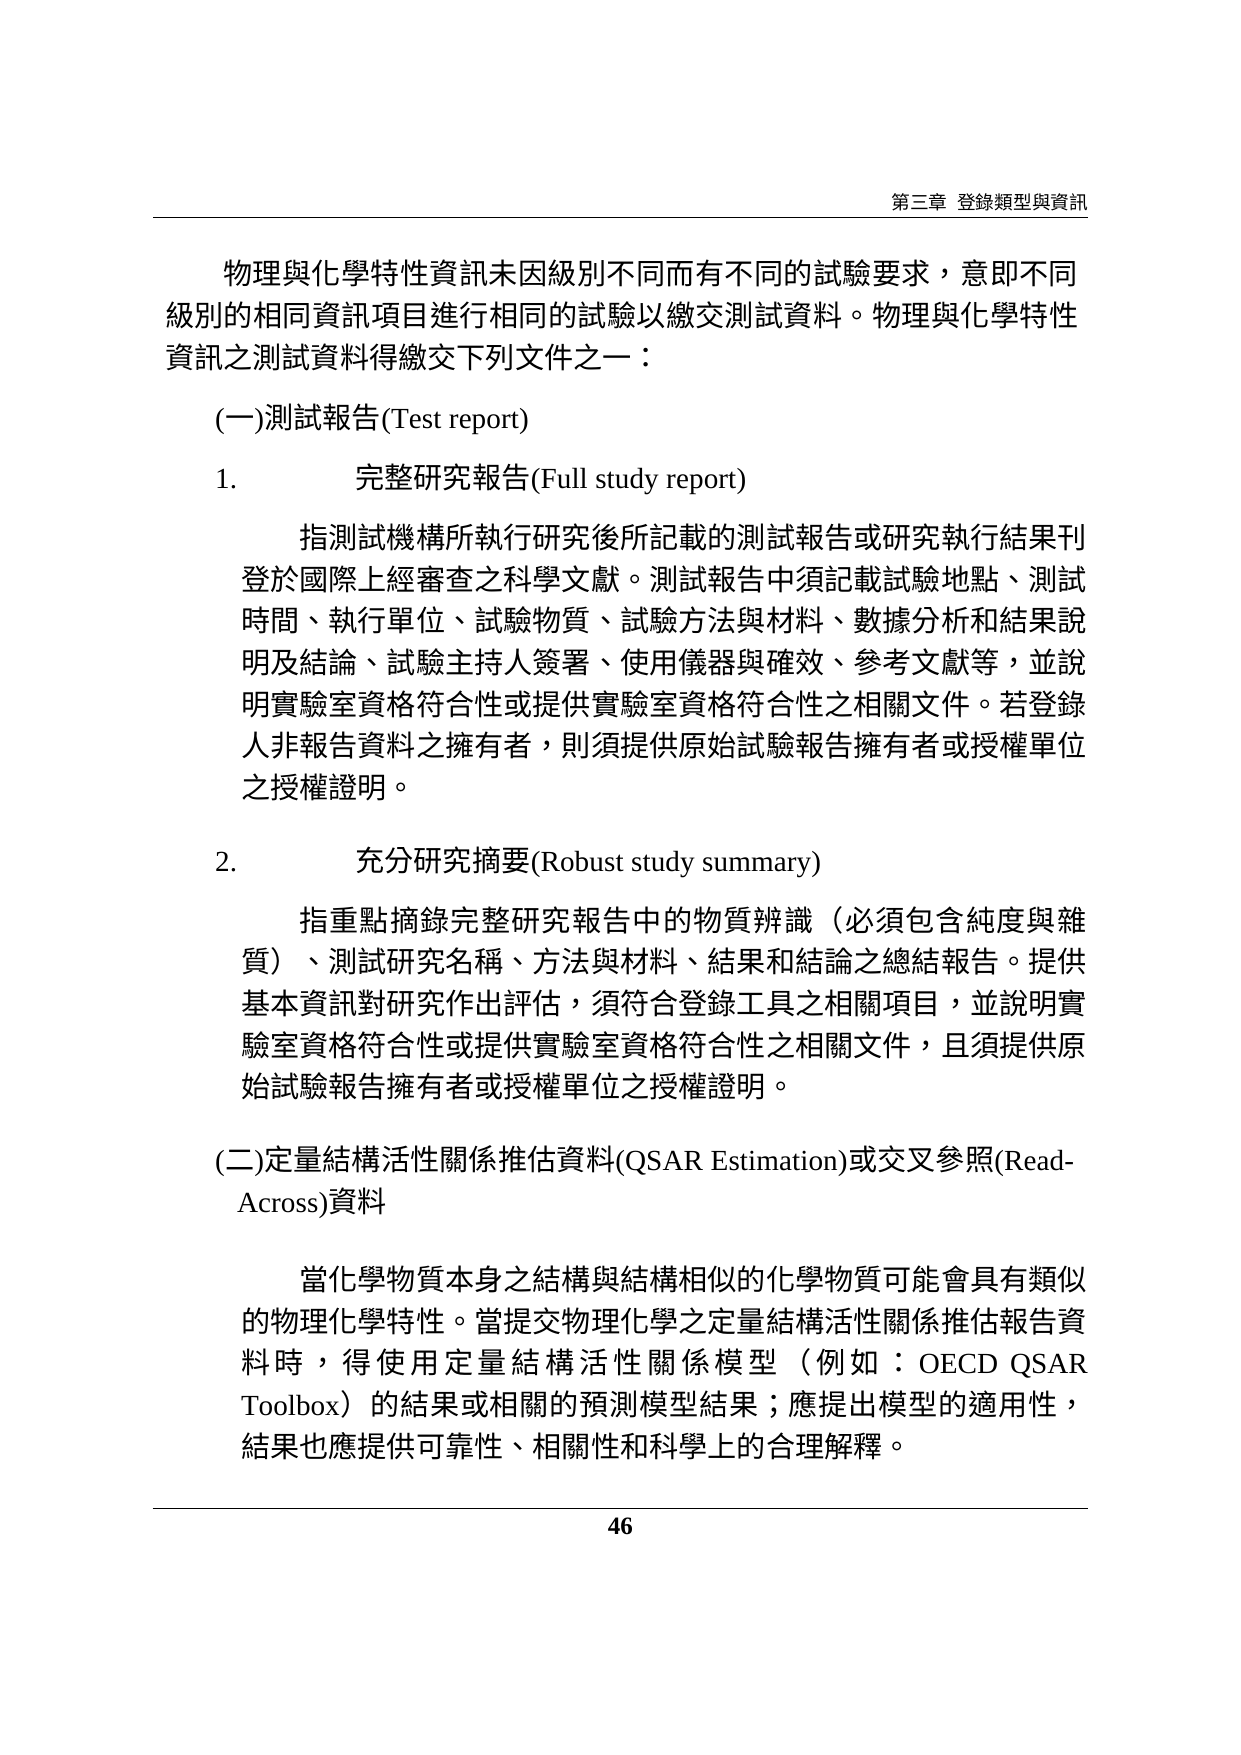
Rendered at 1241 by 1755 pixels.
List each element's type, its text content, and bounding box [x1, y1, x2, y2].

text (一)測試報告(Test report) [215, 395, 1085, 436]
text 指測試機構所執行研究後所記載的測試報告或研究執行結果刊登於國際上經審查之科學文獻。測試報告中須記載試驗地點、測試時間、執行單位、試驗物質、試驗方法與材料、數據分析和結果說明及結論、試驗主持人簽署、使用儀器與確效、參考文獻等，並說明實驗室資格符合性或提供實驗室資格符合性之相關文件。若登錄人非報告資料之擁有者，則須提供原始試驗報告擁有者或授權單位之授權證明。 [241, 515, 1088, 807]
text 1. 完整研究報告(Full study report) [215, 455, 1085, 497]
text 當化學物質本身之結構與結構相似的化學物質可能會具有類似的物理化學特性。當提交物理化學之定量結構活性關係推估報告資料時，得使用定量結構活性關係模型（例如：OECD QSAR Toolbox）的結果或相關的預測模型結果；應提出模型的適用性，結果也應提供可靠性、相關性和科學上的合理解釋。 [241, 1257, 1088, 1466]
text 指重點摘錄完整研究報告中的物質辨識（必須包含純度與雜質）、測試研究名稱、方法與材料、結果和結論之總結報告。提供基本資訊對研究作出評估，須符合登錄工具之相關項目，並說明實驗室資格符合性或提供實驗室資格符合性之相關文件，且須提供原始試驗報告擁有者或授權單位之授權證明。 [241, 898, 1088, 1106]
text (二)定量結構活性關係推估資料(QSAR Estimation)或交叉參照(Read-Across)資料 [215, 1137, 1085, 1220]
text 物理與化學特性資訊未因級別不同而有不同的試驗要求，意即不同級別的相同資訊項目進行相同的試驗以繳交測試資料。物理與化學特性資訊之測試資料得繳交下列文件之一： [165, 251, 1079, 376]
text 2. 充分研究摘要(Robust study summary) [215, 838, 1085, 879]
